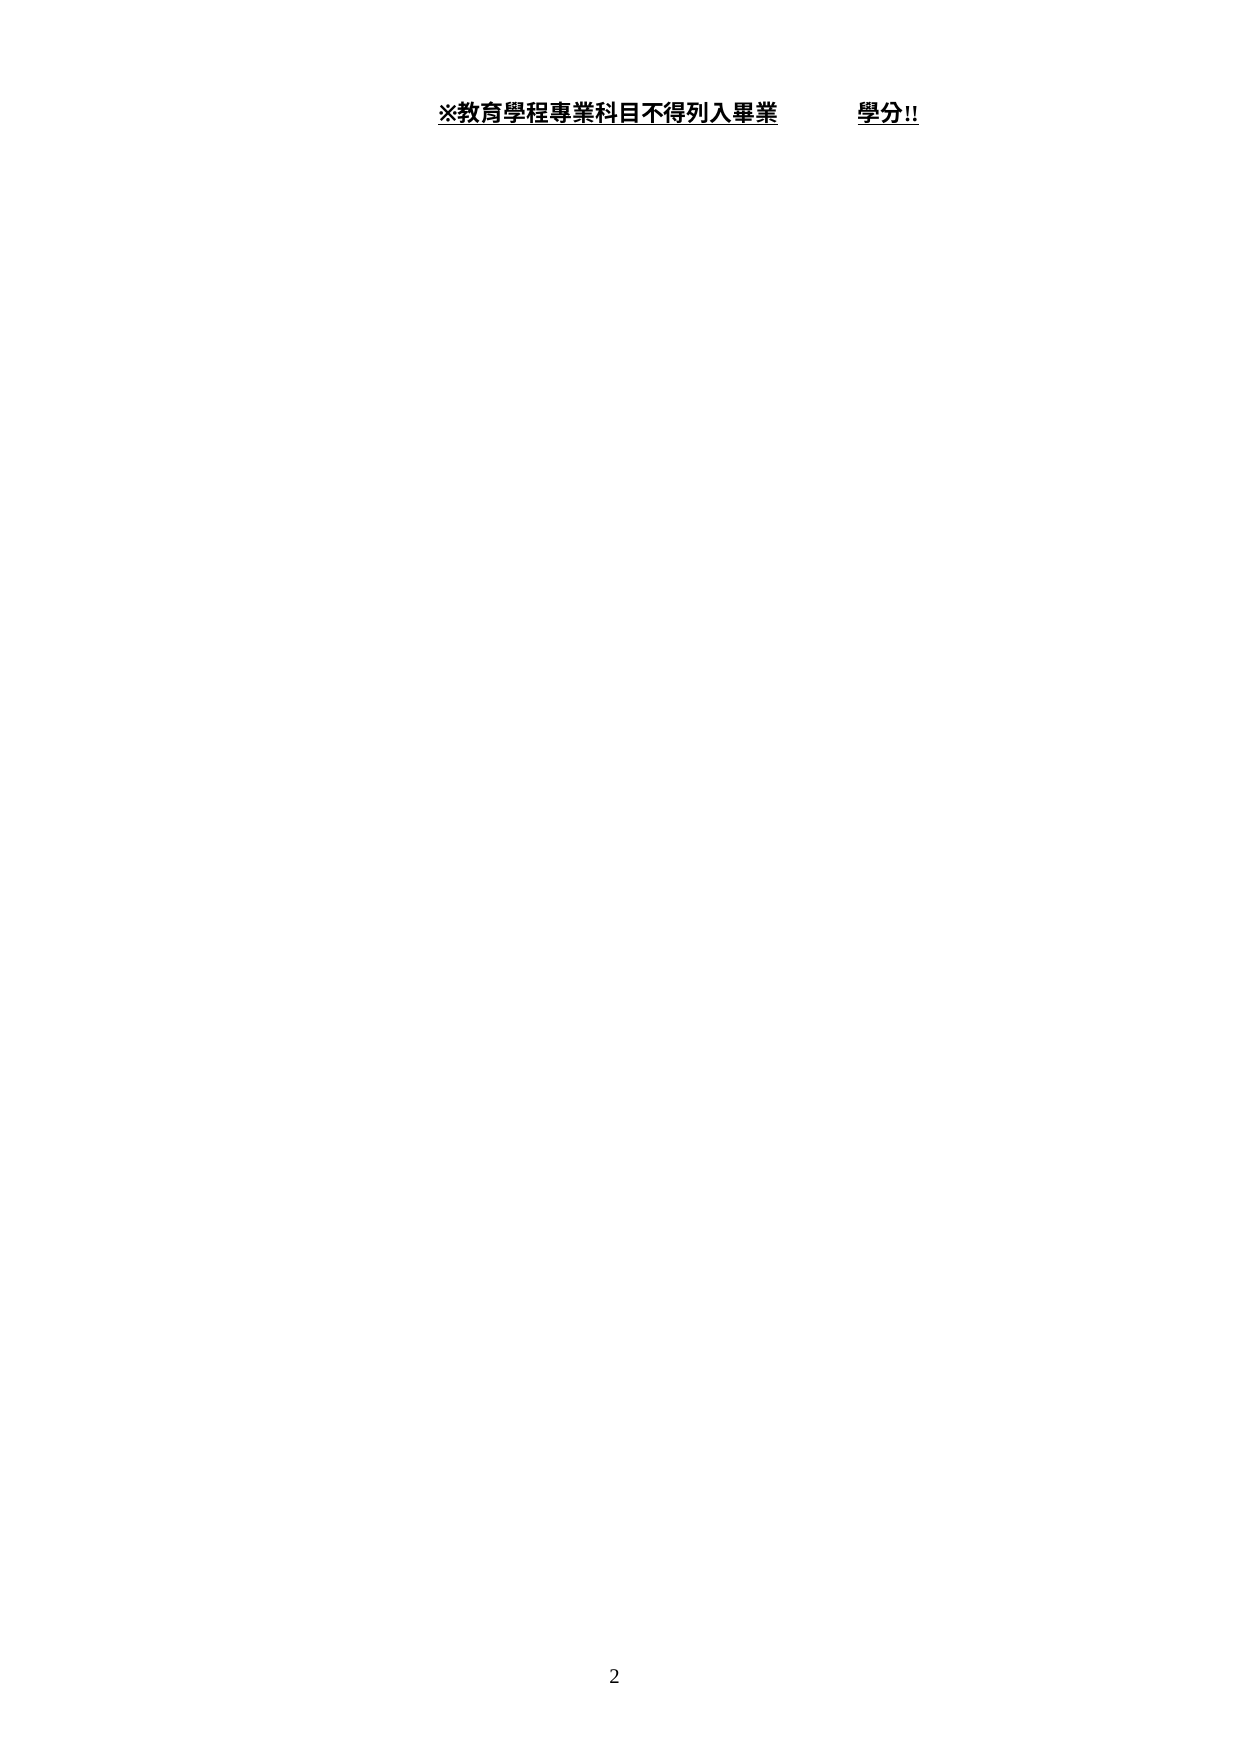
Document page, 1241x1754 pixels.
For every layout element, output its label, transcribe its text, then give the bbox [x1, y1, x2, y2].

text 學分!! [835, 95, 1187, 128]
text ※教育學程專業科目不得列入畢業 [438, 95, 790, 129]
